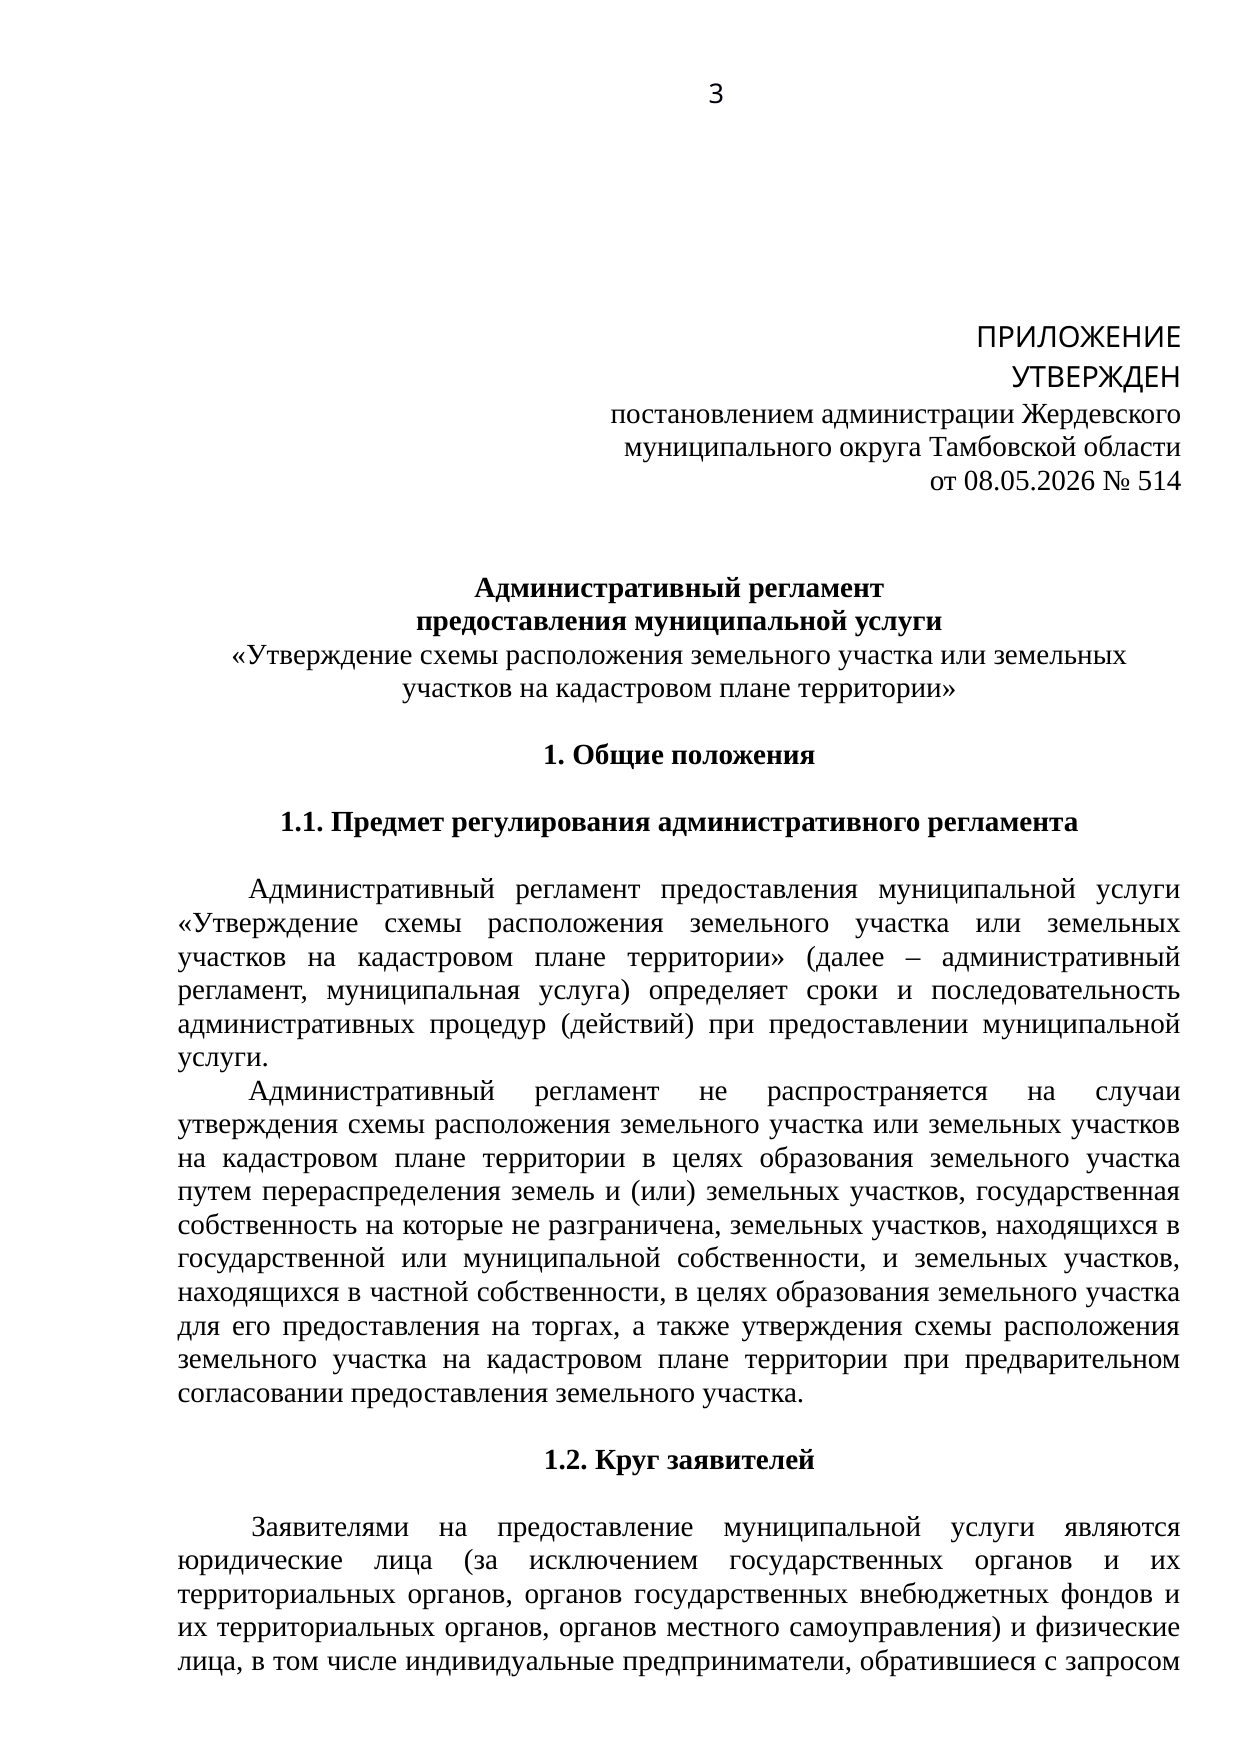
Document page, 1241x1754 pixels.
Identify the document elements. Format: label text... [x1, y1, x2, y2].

text 1.2. Круг заявителей [177, 1442, 1181, 1475]
text Административный регламент [177, 570, 1181, 603]
text ПРИЛОЖЕНИЕ [472, 317, 1181, 356]
text УТВЕРЖДЕН [472, 356, 1181, 396]
text постановлением администрации Жердевского [177, 396, 1181, 429]
text Заявителями на предоставление муниципальной услуги являются юридические лица (за исключением государственных органов и их территориальных органов, органов государственных внебюджетных фондов и их территориальных органов, органов местного самоуправления) и физические лица, в том числе индивидуальные предприниматели, обратившиеся с запросом [177, 1509, 1181, 1677]
text 1.1. Предмет регулирования административного регламента [177, 804, 1181, 838]
text 1. Общие положения [177, 737, 1181, 771]
text муниципального округа Тамбовской области [177, 429, 1181, 463]
text Административный регламент не распространяется на случаи утверждения схемы расположения земельного участка или земельных участков на кадастровом плане территории в целях образования земельного участка путем перераспределения земель и (или) земельных участков, государственная собственность на которые не разграничена, земельных участков, находящихся в государственной или муниципальной собственности, и земельных участков, находящихся в частной собственности, в целях образования земельного участка для его предоставления на торгах, а также утверждения схемы расположения земельного участка на кадастровом плане территории при предварительном согласовании предоставления земельного участка. [177, 1073, 1181, 1408]
text Административный регламент предоставления муниципальной услуги «Утверждение схемы расположения земельного участка или земельных участков на кадастровом плане территории» (далее – административный регламент, муниципальная услуга) определяет сроки и последовательность административных процедур (действий) при предоставлении муниципальной услуги. [177, 872, 1181, 1073]
text предоставления муниципальной услуги [177, 603, 1181, 637]
text от 08.05.2026 № 514 [472, 463, 1181, 497]
text «Утверждение схемы расположения земельного участка или земельных участков на кадастровом плане территории» [177, 637, 1181, 704]
